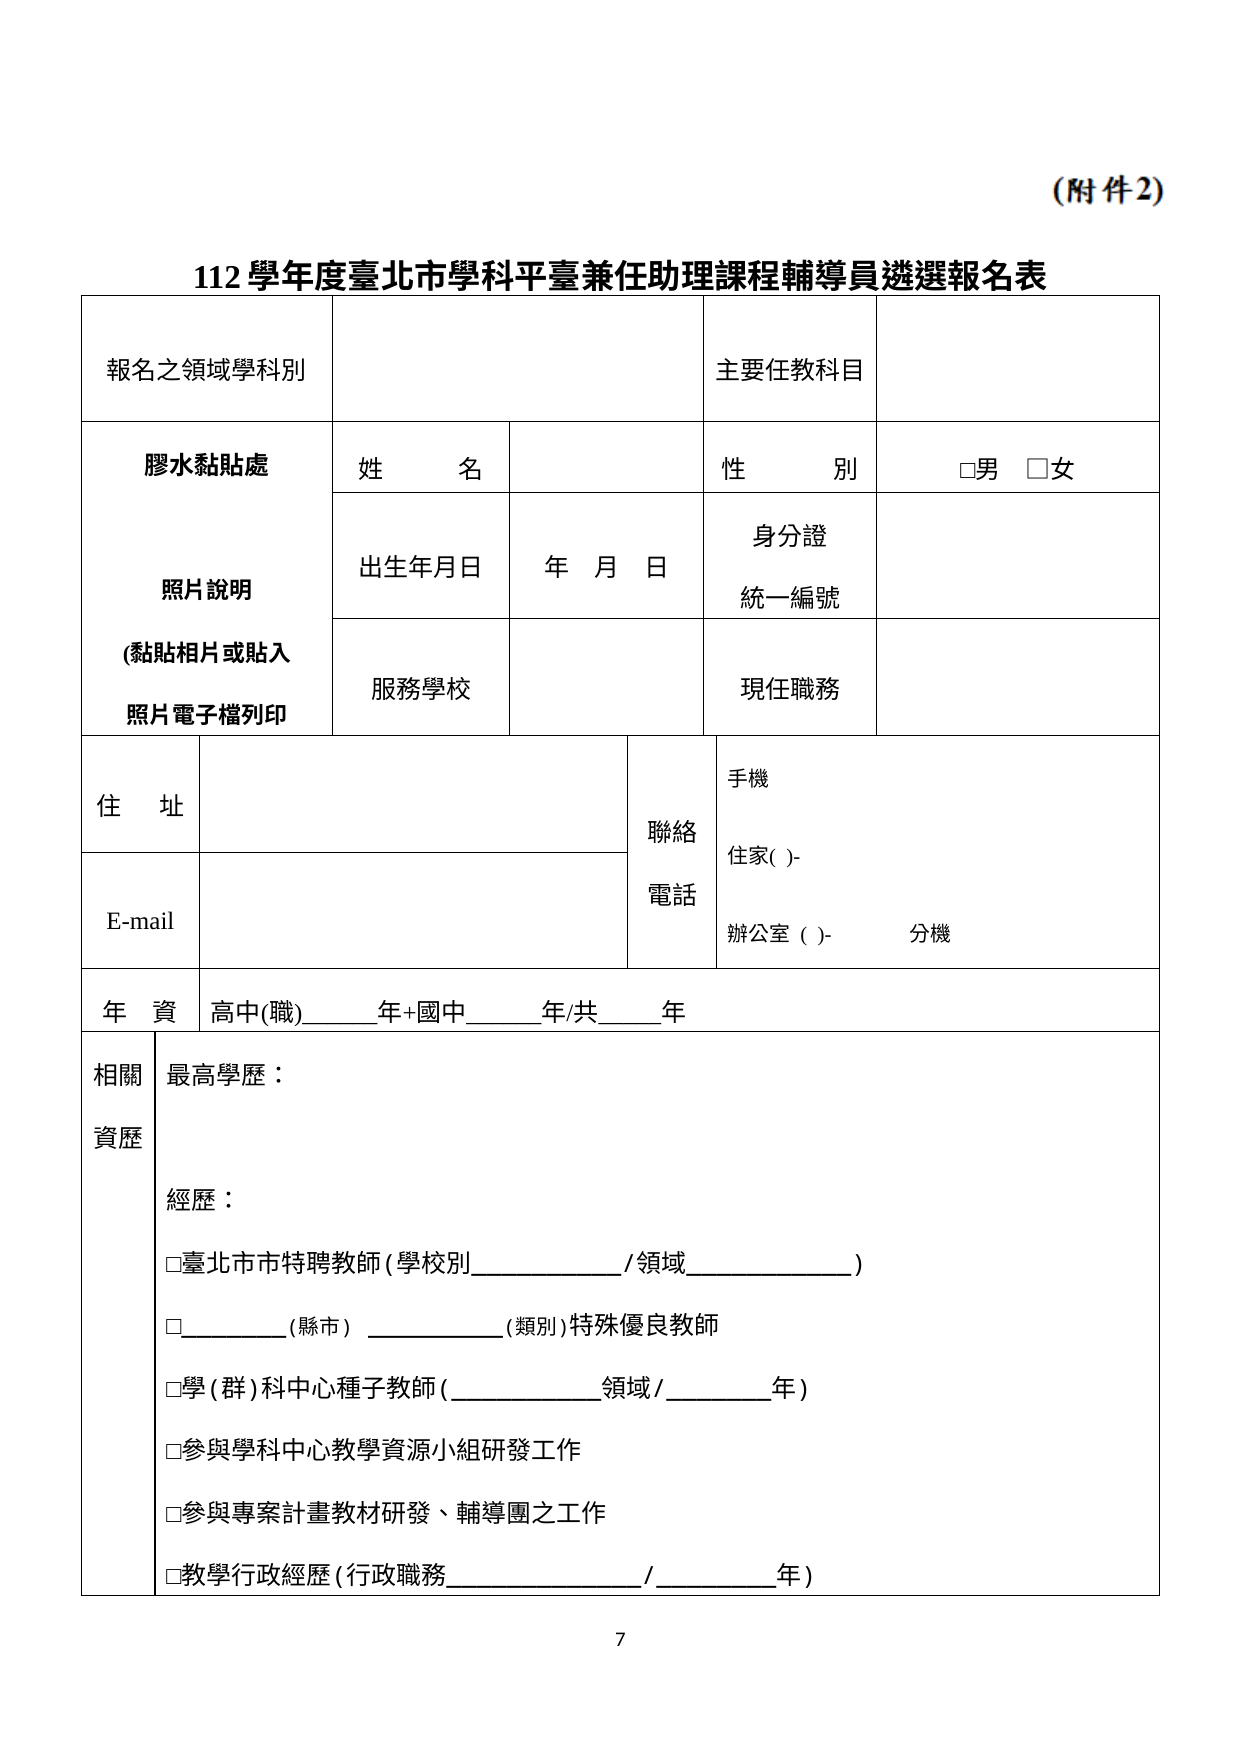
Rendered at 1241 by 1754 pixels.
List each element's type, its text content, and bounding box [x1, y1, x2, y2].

table_cell 現任職務 [704, 619, 876, 734]
table_cell 性 別 [704, 422, 876, 492]
table_cell [200, 853, 627, 968]
table_cell 年 月 日 [510, 493, 703, 618]
table_cell E-mail [82, 853, 199, 968]
table_cell 年 資 [82, 969, 199, 1031]
table_cell □男 □女 [877, 422, 1159, 492]
table_cell [877, 619, 1159, 734]
table_cell [877, 493, 1159, 618]
table_cell 高中(職)______年+國中______年/共_____年 [200, 969, 1159, 1031]
table_header [877, 296, 1159, 421]
table_cell 膠水黏貼處 照片說明 (黏貼相片或貼入 照片電子檔列印 [82, 422, 332, 734]
table_header [333, 296, 703, 421]
table_header 報名之領域學科別 [82, 296, 332, 421]
table_cell [200, 736, 627, 852]
table_cell 最高學歷： 經歷： □臺北市市特聘教師(學校別__________/領域___________) □_______(縣市) _________(類別)特殊優良教師 □學(群)科中心種子教師(__________領域/_______年) □參與學科中心教學資源小組研發工作 □參與專案計畫教材研發、輔導團之工作 □教學行政經歷(行政職務_____________/________年) [156, 1032, 1159, 1595]
table_cell 姓 名 [333, 422, 509, 492]
table_header 主要任教科目 [704, 296, 876, 421]
table_cell 聯絡電話 [628, 736, 716, 968]
table_cell 身分證 統一編號 [704, 493, 876, 618]
table_cell 出生年月日 [333, 493, 509, 618]
table_cell 相關 資歷 [82, 1032, 154, 1595]
table_cell [510, 422, 703, 492]
table_cell [510, 619, 703, 734]
text 112學年度臺北市學科平臺兼任助理課程輔導員遴選報名表 [118, 170, 1122, 295]
table_cell 服務學校 [333, 619, 509, 734]
table_cell 住 址 [82, 736, 199, 852]
table_cell 手機 住家( )- 辦公室 ( )- 分機 [717, 736, 1159, 968]
